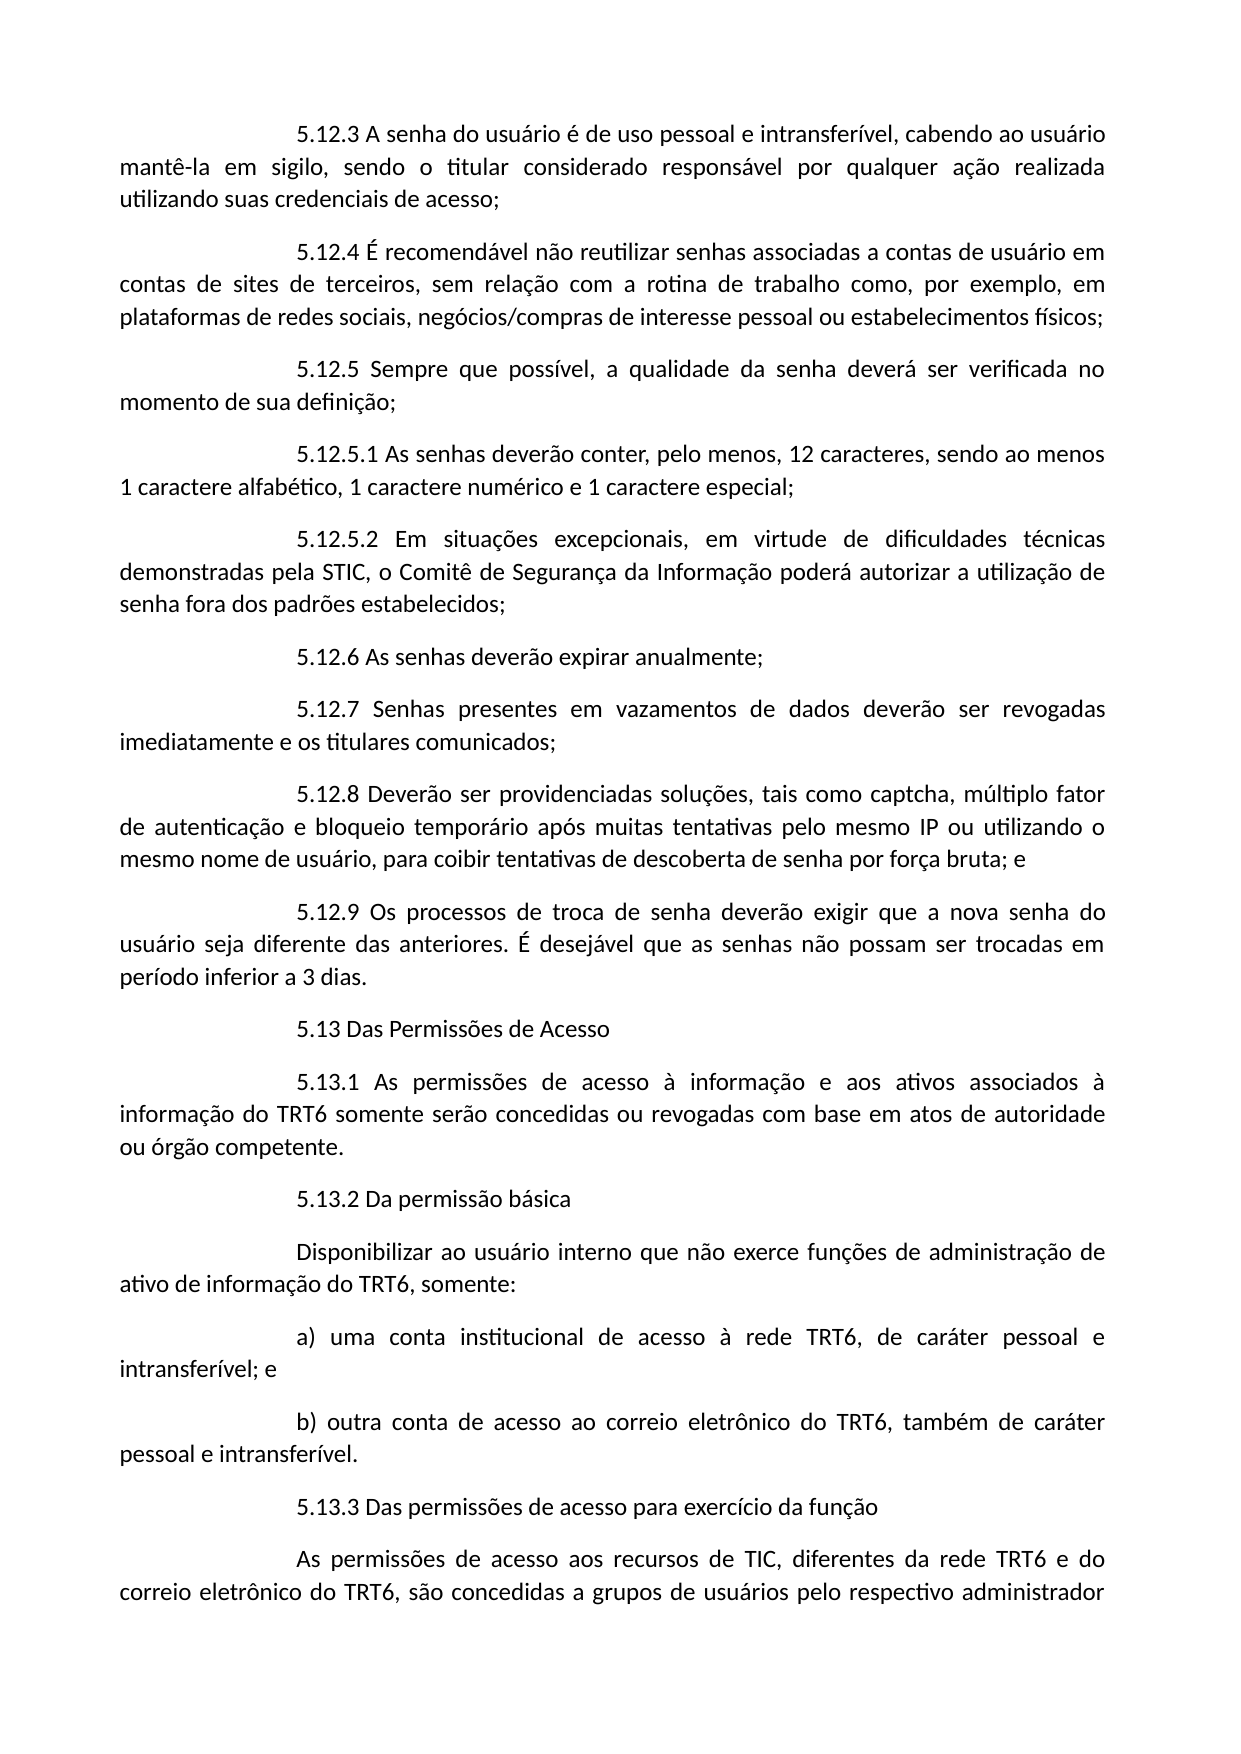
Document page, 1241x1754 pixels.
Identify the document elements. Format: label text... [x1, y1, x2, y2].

text 5.12.7 Senhas presentes em vazamentos de dados deverão ser revogadas imediatamente e os titulares comunicados; [119, 693, 1107, 756]
text 5.12.5.2 Em situações excepcionais, em virtude de dificuldades técnicas demonstradas pela STIC, o Comitê de Segurança da Informação poderá autorizar a utilização de senha fora dos padrões estabelecidos; [119, 523, 1107, 619]
text 5.13 Das Permissões de Acesso [119, 1013, 1107, 1044]
text Disponibilizar ao usuário interno que não exerce funções de administração de ativo de informação do TRT6, somente: [119, 1236, 1107, 1299]
text 5.12.4 É recomendável não reutilizar senhas associadas a contas de usuário em contas de sites de terceiros, sem relação com a rotina de trabalho como, por exemplo, em plataformas de redes sociais, negócios/compras de interesse pessoal ou estabelecimentos físicos; [119, 236, 1107, 331]
text 5.12.6 As senhas deverão expirar anualmente; [119, 641, 1107, 671]
text 5.13.2 Da permissão básica [119, 1183, 1107, 1214]
text 5.12.9 Os processos de troca de senha deverão exigir que a nova senha do usuário seja diferente das anteriores. É desejável que as senhas não possam ser trocadas em período inferior a 3 dias. [119, 896, 1107, 992]
text 5.12.5.1 As senhas deverão conter, pelo menos, 12 caracteres, sendo ao menos 1 caractere alfabético, 1 caractere numérico e 1 caractere especial; [119, 438, 1107, 501]
text 5.12.5 Sempre que possível, a qualidade da senha deverá ser verificada no momento de sua definição; [119, 353, 1107, 416]
text As permissões de acesso aos recursos de TIC, diferentes da rede TRT6 e do correio eletrônico do TRT6, são concedidas a grupos de usuários pelo respectivo administrador [119, 1543, 1107, 1606]
text 5.13.3 Das permissões de acesso para exercício da função [119, 1491, 1107, 1521]
text b) outra conta de acesso ao correio eletrônico do TRT6, também de caráter pessoal e intransferível. [119, 1406, 1107, 1469]
text 5.13.1 As permissões de acesso à informação e aos ativos associados à informação do TRT6 somente serão concedidas ou revogadas com base em atos de autoridade ou órgão competente. [119, 1066, 1107, 1162]
text 5.12.8 Deverão ser providenciadas soluções, tais como captcha, múltiplo fator de autenticação e bloqueio temporário após muitas tentativas pelo mesmo IP ou utilizando o mesmo nome de usuário, para coibir tentativas de descoberta de senha por força bruta; e [119, 778, 1107, 874]
text 5.12.3 A senha do usuário é de uso pessoal e intransferível, cabendo ao usuário mantê-la em sigilo, sendo o titular considerado responsável por qualquer ação realizada utilizando suas credenciais de acesso; [119, 118, 1107, 214]
text a) uma conta institucional de acesso à rede TRT6, de caráter pessoal e intransferível; e [119, 1321, 1107, 1384]
